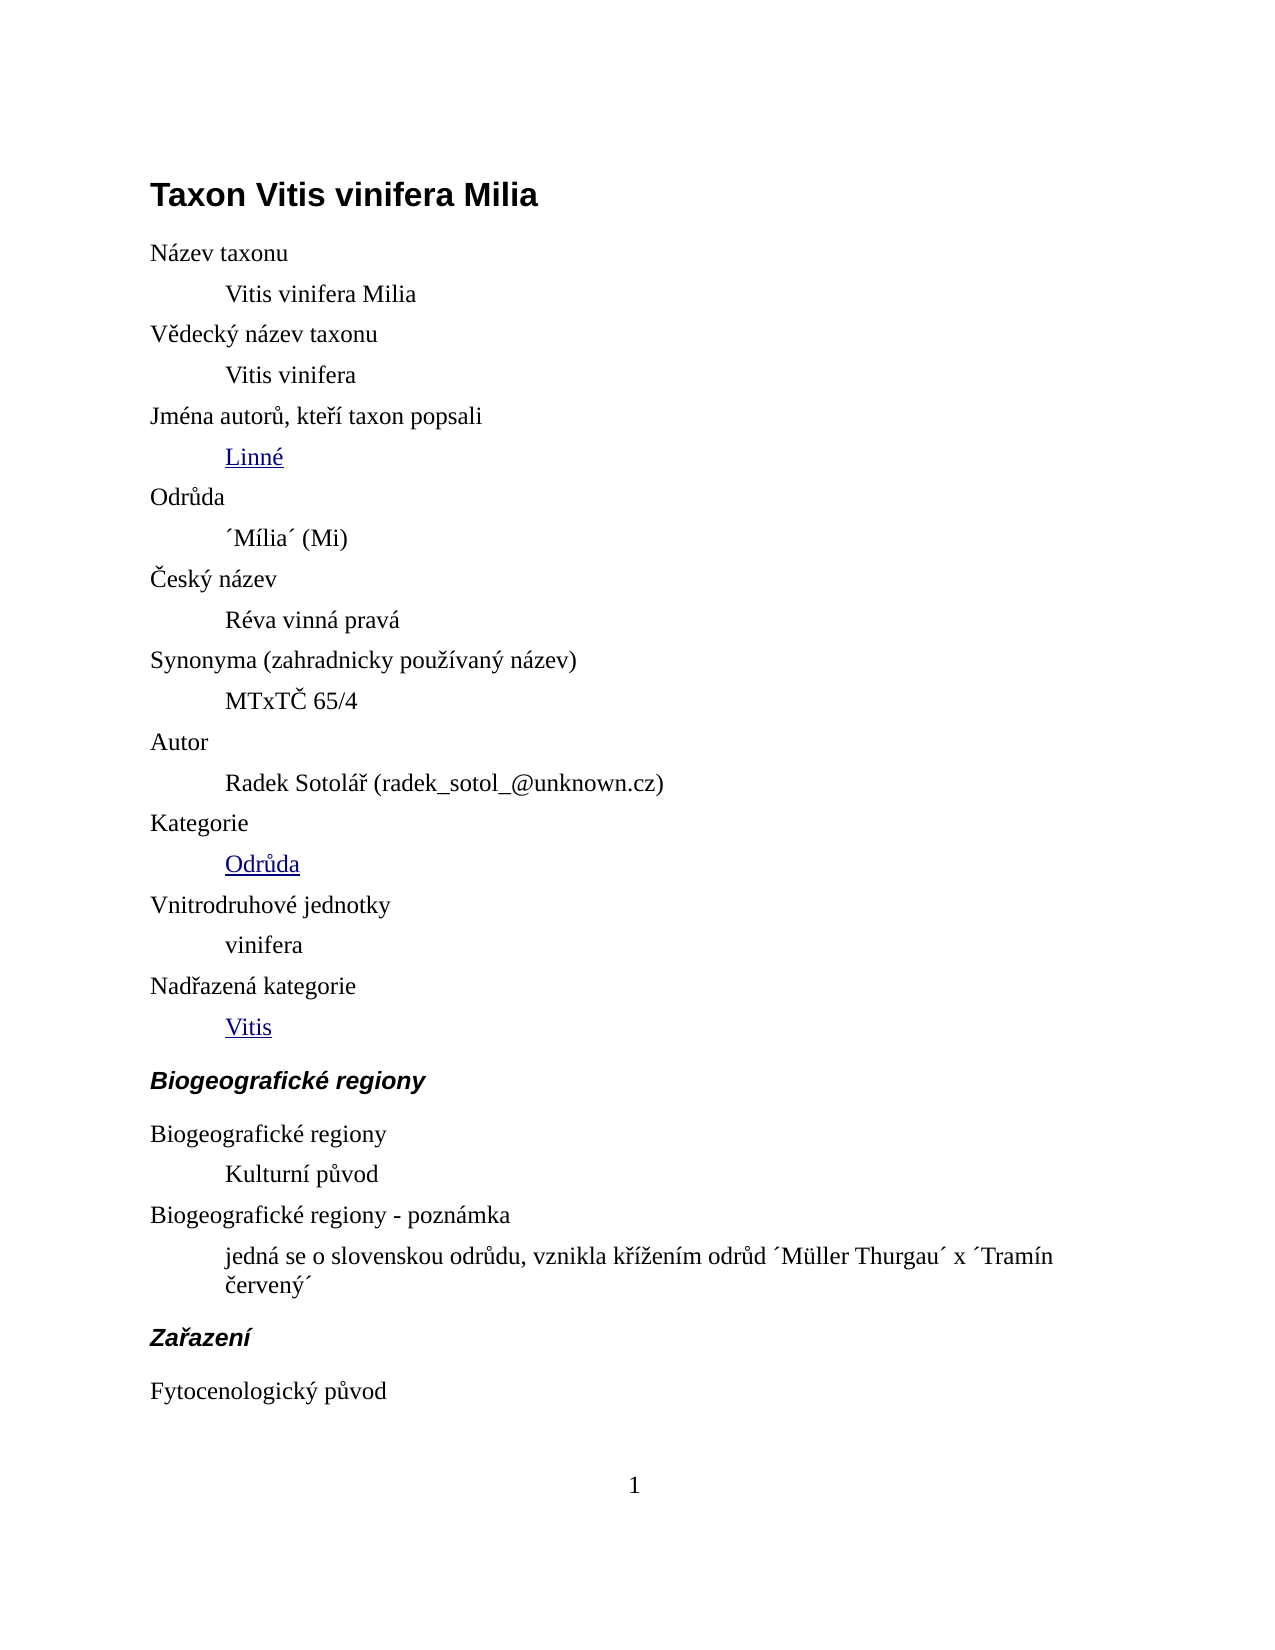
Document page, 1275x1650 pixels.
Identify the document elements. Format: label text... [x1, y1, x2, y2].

text Fytocenologický původ [150, 1376, 1125, 1405]
text Vitis vinifera Milia [225, 279, 1125, 308]
text Vitis [225, 1012, 1125, 1041]
text Autor [150, 727, 1125, 756]
text jedná se o slovenskou odrůdu, vznikla křížením odrůd ´Müller Thurgau´ x ´Tramín červený´ [225, 1241, 1125, 1298]
subtitle Zařazení [150, 1323, 1125, 1352]
text Odrůda [225, 849, 1125, 878]
text Vitis vinifera [225, 360, 1125, 389]
subtitle Biogeografické regiony [150, 1066, 1125, 1094]
text Synonyma (zahradnicky používaný název) [150, 645, 1125, 674]
text Odrůda [150, 482, 1125, 511]
text Linné [225, 442, 1125, 471]
text Jména autorů, kteří taxon popsali [150, 401, 1125, 430]
text Vědecký název taxonu [150, 319, 1125, 348]
text Radek Sotolář (radek_sotol_@unknown.cz) [225, 768, 1125, 796]
text Nadřazená kategorie [150, 971, 1125, 1000]
text Biogeografické regiony [150, 1119, 1125, 1147]
text Réva vinná pravá [225, 605, 1125, 633]
text Český název [150, 564, 1125, 593]
text Název taxonu [150, 238, 1125, 267]
text ´Mília´ (Mi) [225, 523, 1125, 552]
text MTxTČ 65/4 [225, 686, 1125, 715]
text Biogeografické regiony - poznámka [150, 1200, 1125, 1229]
subtitle Taxon Vitis vinifera Milia [150, 175, 1125, 214]
text Kulturní původ [225, 1159, 1125, 1188]
text Vnitrodruhové jednotky [150, 890, 1125, 918]
text vinifera [225, 931, 1125, 959]
text Kategorie [150, 808, 1125, 837]
